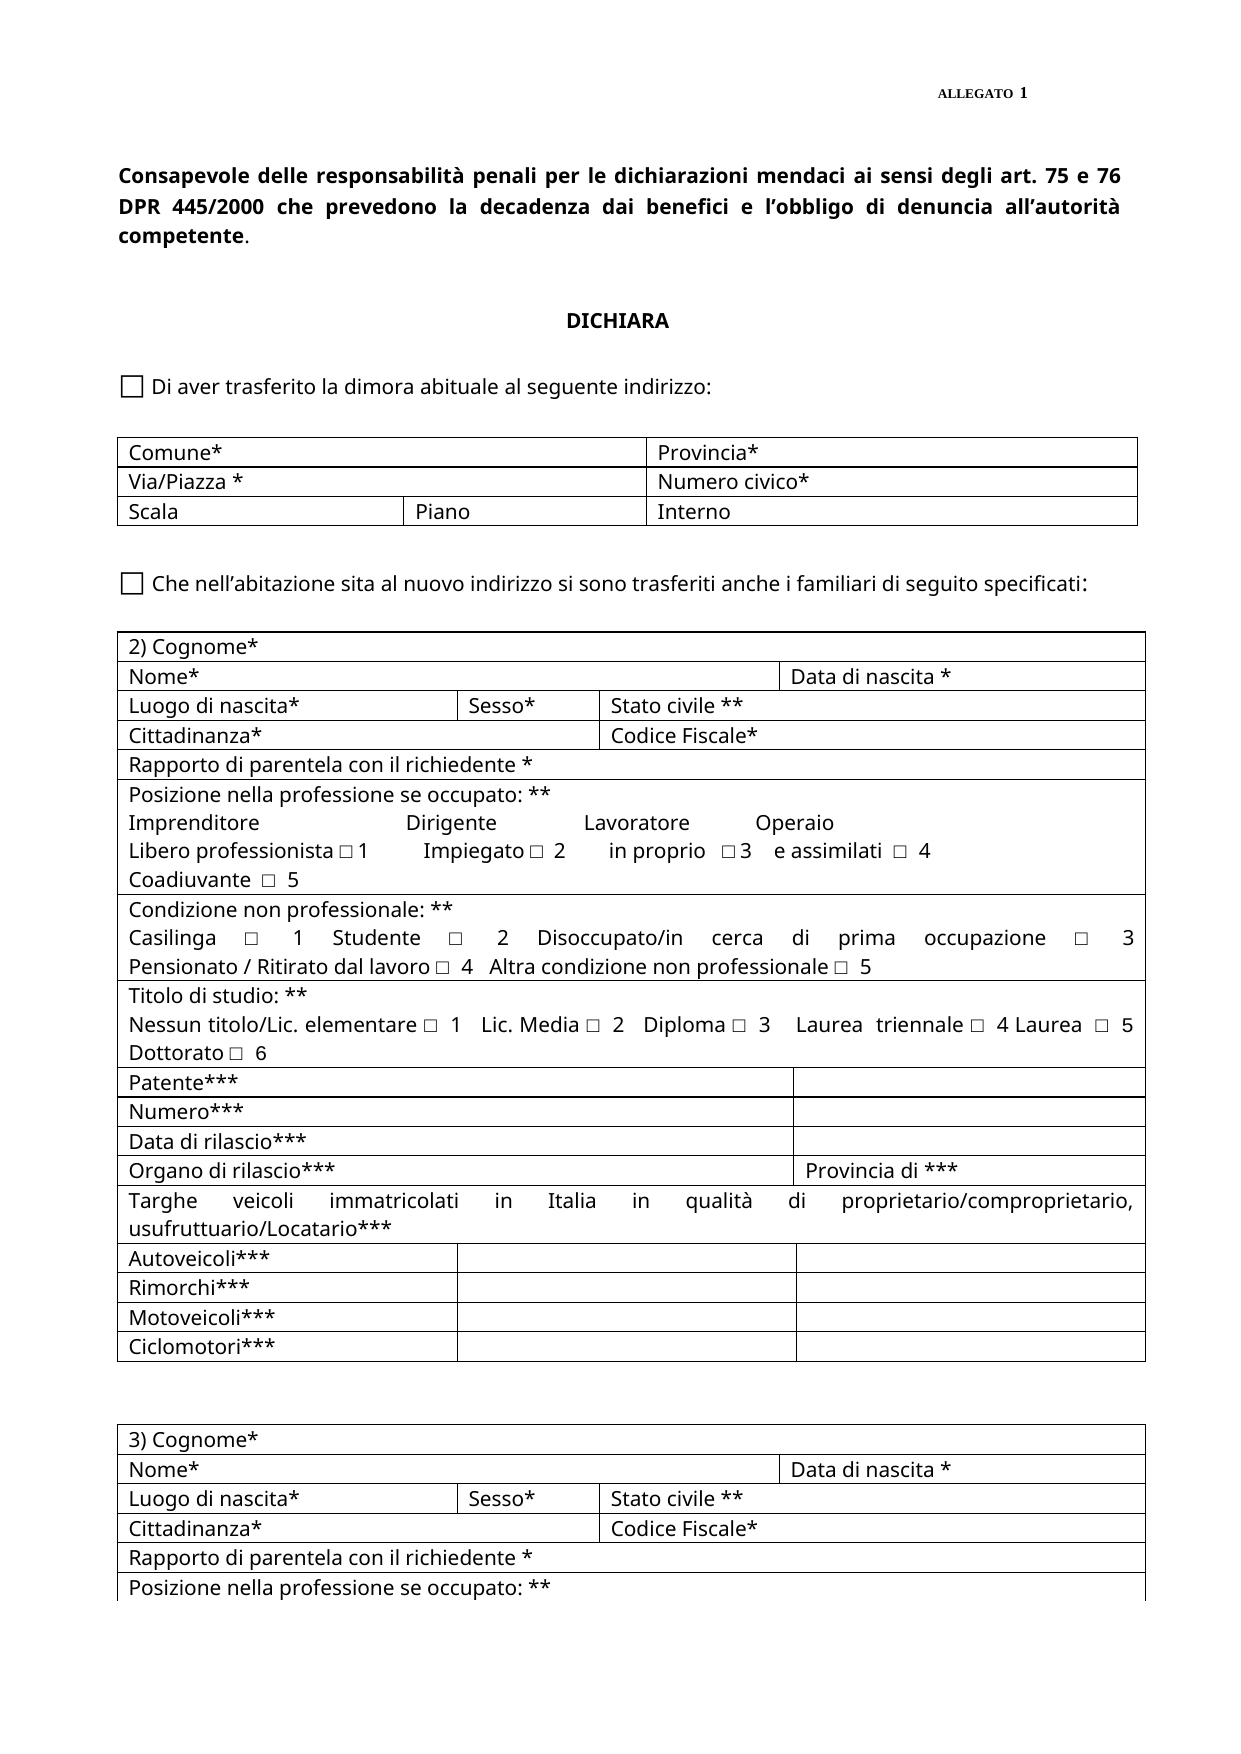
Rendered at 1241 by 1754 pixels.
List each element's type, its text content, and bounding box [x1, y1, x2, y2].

text □ Che nell’abitazione sita al nuovo indirizzo si sono trasferiti anche i familiari di seguito specificati: [118, 560, 1122, 600]
table_cell Nome* [118, 1455, 779, 1483]
table_cell Rapporto di parentela con il richiedente * [118, 750, 1145, 779]
table_cell Nome* [118, 662, 779, 690]
table_cell Condizione non professionale: ** Casilinga □ 1 Studente □ 2 Disoccupato/in cerca di prima occupazione □ 3 Pensionato / Ritirato dal lavoro □ 4 Altra condizione non professionale □ 5 [118, 895, 1145, 980]
table_cell Targhe veicoli immatricolati in Italia in qualità di proprietario/comproprietario, usufruttuario/Locatario*** [118, 1186, 1145, 1243]
table_cell Autoveicoli*** [118, 1244, 457, 1272]
table_cell Rapporto di parentela con il richiedente * [118, 1543, 1145, 1572]
text Consapevole delle responsabilità penali per le dichiarazioni mendaci ai sensi degli art. 75 e 76 DPR 445/2000 che prevedono la decadenza dai benefici e l’obbligo di denuncia all’autorità competente. [118, 161, 1122, 249]
table_cell Luogo di nascita* [118, 1484, 457, 1513]
table_cell [797, 1244, 1145, 1272]
table_cell Codice Fiscale* [600, 1514, 1145, 1542]
table_cell Rimorchi*** [118, 1273, 457, 1302]
table_cell [797, 1303, 1145, 1331]
table_cell Piano [404, 497, 646, 525]
table_cell Cittadinanza* [118, 721, 599, 749]
table_cell [458, 1273, 796, 1302]
table_cell Sesso* [458, 1484, 599, 1513]
table_cell Via/Piazza * [118, 468, 646, 496]
table_cell [797, 1332, 1145, 1361]
table_cell Posizione nella professione se occupato: ** [118, 780, 1145, 808]
table_cell Imprenditore Dirigente Lavoratore Operaio Libero professionista □ 1 Impiegato □ 2 in proprio □ 3 e assimilati □ 4 Coadiuvante □ 5 [118, 808, 1145, 894]
table_cell Data di nascita * [780, 662, 1145, 690]
table_cell Luogo di nascita* [118, 691, 457, 720]
table_header Comune* [118, 438, 646, 466]
table_header 2) Cognome* [118, 633, 1145, 661]
table_cell Numero*** [118, 1098, 793, 1126]
table_header Provincia* [647, 438, 1137, 466]
table_cell Nessun titolo/Lic. elementare □ 1 Lic. Media □ 2 Diploma □ 3 Laurea triennale □ 4 Laurea □ 5 Dottorato □ 6 [118, 1010, 1145, 1067]
table_cell Stato civile ** [600, 691, 1145, 720]
table_cell Provincia di *** [794, 1156, 1145, 1185]
table_cell Stato civile ** [600, 1484, 1145, 1513]
text DICHIARA [118, 306, 1122, 335]
table_cell [458, 1244, 796, 1272]
table_cell Posizione nella professione se occupato: ** [118, 1573, 1145, 1601]
table_cell Data di rilascio*** [118, 1127, 793, 1155]
table_cell [794, 1068, 1145, 1096]
table_cell Data di nascita * [780, 1455, 1145, 1483]
table_cell Codice Fiscale* [600, 721, 1145, 749]
table_cell Numero civico* [647, 468, 1137, 496]
table_cell Cittadinanza* [118, 1514, 599, 1542]
table_cell Interno [647, 497, 1137, 525]
table_cell Sesso* [458, 691, 599, 720]
table_header 3) Cognome* [118, 1425, 1145, 1454]
table_cell Ciclomotori*** [118, 1332, 457, 1361]
table_cell Motoveicoli*** [118, 1303, 457, 1331]
text □ Di aver trasferito la dimora abituale al seguente indirizzo: [118, 363, 1122, 403]
table_cell [794, 1098, 1145, 1126]
table_cell Organo di rilascio*** [118, 1156, 793, 1185]
table_cell Titolo di studio: ** [118, 981, 1145, 1010]
table_cell [458, 1303, 796, 1331]
table_cell [458, 1332, 796, 1361]
table_cell [794, 1127, 1145, 1155]
table_cell [797, 1273, 1145, 1302]
table_cell Scala [118, 497, 403, 525]
table_cell Patente*** [118, 1068, 793, 1096]
